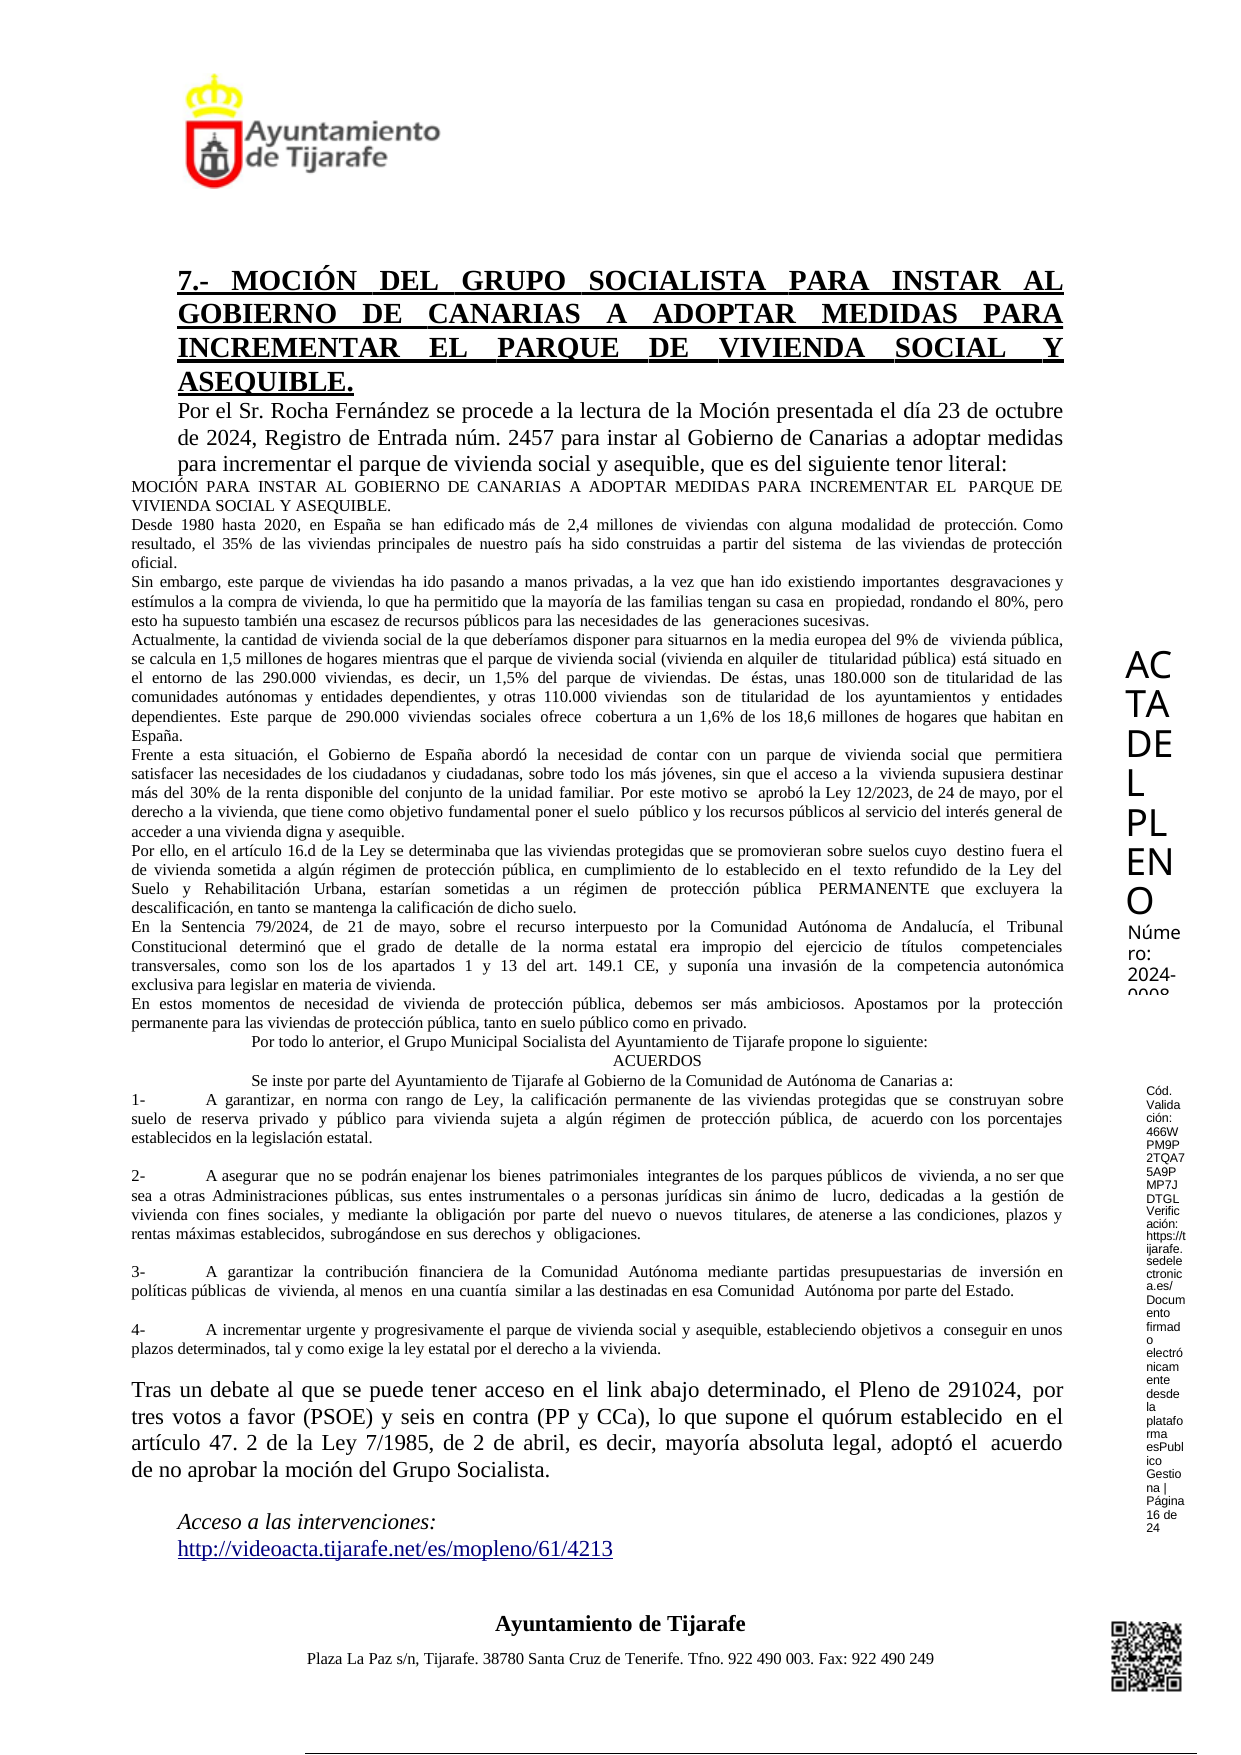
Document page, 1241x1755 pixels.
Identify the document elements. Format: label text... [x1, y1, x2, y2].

text Documento firmado electrónicamente desde la plataforma esPublico Gestiona | Página 16 de 24 [1146, 1293, 1186, 1535]
text Por todo lo anterior, el Grupo Municipal Socialista del Ayuntamiento de Tijarafe propone lo siguiente: [251, 1032, 1195, 1051]
text Número: 2024-0008 Fecha: 03/12/2024 [1127, 923, 1185, 995]
text En la Sentencia 79/2024, de 21 de mayo, sobre el recurso interpuesto por la Comunidad Autónoma de Andalucía, el Tribunal Constitucional determinó que el grado de detalle de la norma estatal era impropio del ejercicio de títulos competenciales transversales, como son los de los apartados 1 y 13 del art. 149.1 CE, y suponía una invasión de la competencia autonómica exclusiva para legislar en materia de vivienda. [131, 917, 1064, 994]
text En estos momentos de necesidad de vivienda de protección pública, debemos ser más ambiciosos. Apostamos por la protección permanente para las viviendas de protección pública, tanto en suelo público como en privado. [131, 994, 1064, 1032]
text Por el Sr. Rocha Fernández se procede a la lectura de la Moción presentada el día 23 de octubre de 2024, Registro de Entrada núm. 2457 para instar al Gobierno de Canarias a adoptar medidas para incrementar el parque de vivienda social y asequible, que es del siguiente tenor literal: [177, 397, 1064, 476]
text ASEQUIBLE. [177, 363, 1064, 397]
list A garantizar, en norma con rango de Ley, la calificación permanente de las viviendas protegidas que se construyan sobre suelo de reserva privado y público para vivienda sujeta a algún régimen de protección pública, de acuerdo con los porcentajes establecidos en la legislación estatal. [131, 1089, 1064, 1147]
text GOBIERNO DE CANARIAS A ADOPTAR MEDIDAS PARA [177, 295, 1064, 326]
text INCREMENTAR EL PARQUE DE VIVIENDA SOCIAL Y [177, 329, 1064, 359]
text Sin embargo, este parque de viviendas ha ido pasando a manos privadas, a la vez que han ido existiendo importantes desgravaciones y estímulos a la compra de vivienda, lo que ha permitido que la mayoría de las familias tengan su casa en propiedad, rondando el 80%, pero esto ha supuesto también una escasez de recursos públicos para las necesidades de las generaciones sucesivas. [131, 572, 1064, 630]
text ACTA DEL PLENO [1125, 647, 1185, 923]
text Por ello, en el artículo 16.d de la Ley se determinaba que las viviendas protegidas que se promovieran sobre suelos cuyo destino fuera el de vivienda sometida a algún régimen de protección pública, en cumplimiento de lo establecido en el texto refundido de la Ley del Suelo y Rehabilitación Urbana, estarían sometidas a un régimen de protección pública PERMANENTE que excluyera la descalificación, en tanto se mantenga la calificación de dicho suelo. [131, 841, 1064, 917]
text Actualmente, la cantidad de vivienda social de la que deberíamos disponer para situarnos en la media europea del 9% de vivienda pública, se calcula en 1,5 millones de hogares mientras que el parque de vivienda social (vivienda en alquiler de titularidad pública) está situado en el entorno de las 290.000 viviendas, es decir, un 1,5% del parque de viviendas. De éstas, unas 180.000 son de titularidad de las comunidades autónomas y entidades dependientes, y otras 110.000 viviendas son de titularidad de los ayuntamientos y entidades dependientes. Este parque de 290.000 viviendas sociales ofrece cobertura a un 1,6% de los 18,6 millones de hogares que habitan en España. [131, 630, 1064, 745]
list A asegurar que no se podrán enajenar los bienes patrimoniales integrantes de los parques públicos de vivienda, a no ser que sea a otras Administraciones públicas, sus entes instrumentales o a personas jurídicas sin ánimo de lucro, dedicadas a la gestión de vivienda con fines sociales, y mediante la obligación por parte del nuevo o nuevos titulares, de atenerse a las condiciones, plazos y rentas máximas establecidos, subrogándose en sus derechos y obligaciones. [131, 1166, 1064, 1243]
text Se inste por parte del Ayuntamiento de Tijarafe al Gobierno de la Comunidad de Autónoma de Canarias a: [251, 1070, 1195, 1622]
list A incrementar urgente y progresivamente el parque de vivienda social y asequible, estableciendo objetivos a conseguir en unos plazos determinados, tal y como exige la ley estatal por el derecho a la vivienda. [131, 1319, 1064, 1358]
text Desde 1980 hasta 2020, en España se han edificado más de 2,4 millones de viviendas con alguna modalidad de protección. Como resultado, el 35% de las viviendas principales de nuestro país ha sido construidas a partir del sistema de las viviendas de protección oficial. [131, 515, 1064, 572]
subtitle Tras un debate al que se puede tener acceso en el link abajo determinado, el Pleno de 291024, por tres votos a favor (PSOE) y seis en contra (PP y CCa), lo que supone el quórum establecido en el artículo 47. 2 de la Ley 7/1985, de 2 de abril, es decir, mayoría absoluta legal, adoptó el acuerdo de no aprobar la moción del Grupo Socialista. [131, 1377, 1064, 1482]
text MOCIÓN PARA INSTAR AL GOBIERNO DE CANARIAS A ADOPTAR MEDIDAS PARA INCREMENTAR EL PARQUE DE VIVIENDA SOCIAL Y ASEQUIBLE. [131, 476, 1064, 515]
list A garantizar la contribución financiera de la Comunidad Autónoma mediante partidas presupuestarias de inversión en políticas públicas de vivienda, al menos en una cuantía similar a las destinadas en esa Comunidad Autónoma por parte del Estado. [131, 1262, 1064, 1300]
text Frente a esta situación, el Gobierno de España abordó la necesidad de contar con un parque de vivienda social que permitiera satisfacer las necesidades de los ciudadanos y ciudadanas, sobre todo los más jóvenes, sin que el acceso a la vivienda supusiera destinar más del 30% de la renta disponible del conjunto de la unidad familiar. Por este motivo se aprobó la Ley 12/2023, de 24 de mayo, por el derecho a la vivienda, que tiene como objetivo fundamental poner el suelo público y los recursos públicos al servicio del interés general de acceder a una vivienda digna y asequible. [131, 745, 1064, 841]
text Cód. Validación: 466WPM9P2TQA75A9PMP7JDTGL [1146, 1085, 1186, 1206]
text 7.- MOCIÓN DEL GRUPO SOCIALISTA PARA INSTAR AL [177, 263, 1064, 292]
text Verificación: https://tijarafe.sedelectronica.es/ [1146, 1206, 1186, 1293]
text Acceso a las intervenciones: [177, 1508, 1144, 1535]
text http://videoacta.tijarafe.net/es/mopleno/61/4213 [177, 1535, 1144, 1561]
text ACUERDOS [250, 1051, 1064, 1070]
